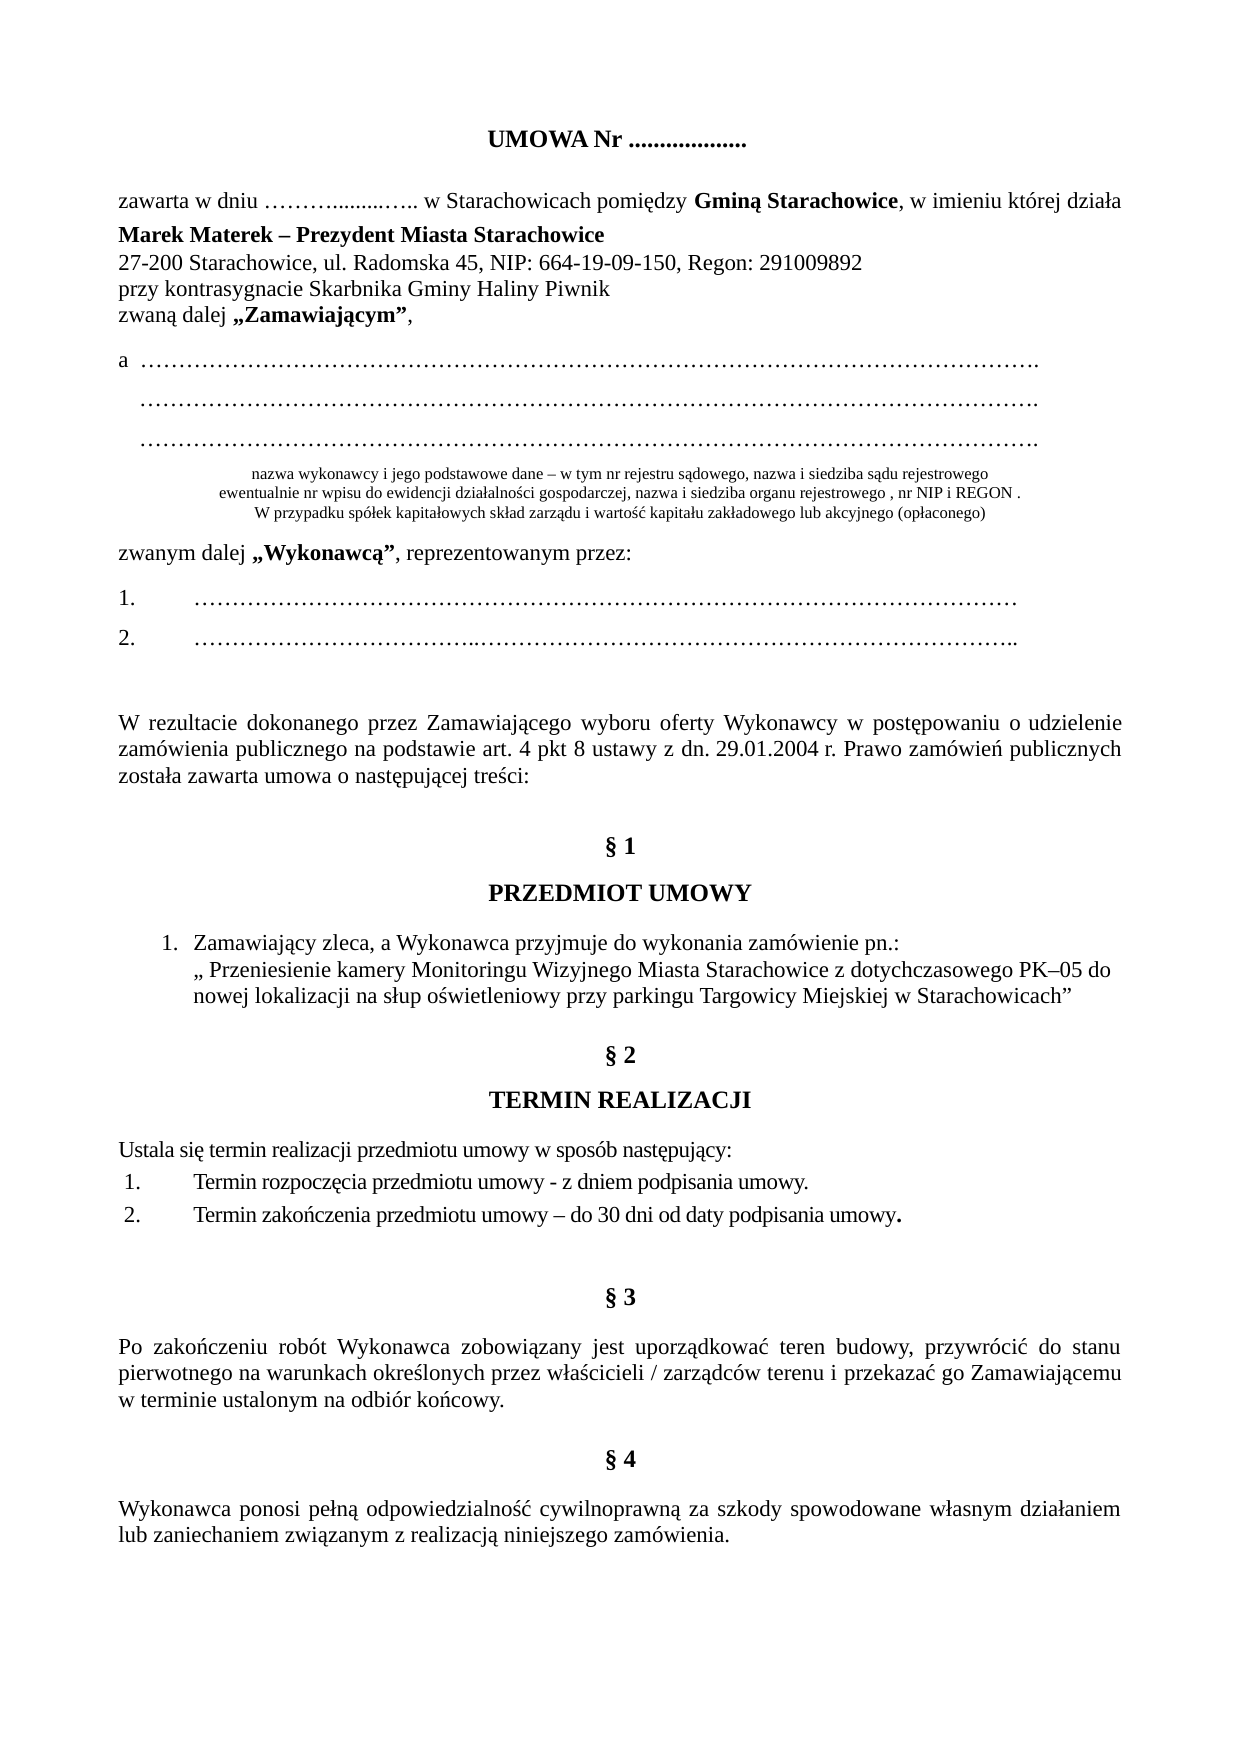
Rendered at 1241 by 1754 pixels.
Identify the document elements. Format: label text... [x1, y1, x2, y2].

text W przypadku spółek kapitałowych skład zarządu i wartość kapitału zakładowego lub akcyjnego (opłaconego) [118, 502, 1122, 522]
text § 4 [118, 1444, 1122, 1473]
text TERMIN REALIZACJI [118, 1085, 1122, 1114]
text 27-200 Starachowice, ul. Radomska 45, NIP: 664-19-09-150, Regon: 291009892 [118, 249, 1122, 275]
text ………………………………………………………………………………………………………. [139, 385, 1122, 411]
text zwaną dalej „Zamawiającym”, [118, 302, 1122, 328]
text przy kontrasygnacie Skarbnika Gminy Haliny Piwnik [118, 275, 1122, 302]
text Po zakończeniu robót Wykonawca zobowiązany jest uporządkować teren budowy, przywrócić do stanu pierwotnego na warunkach określonych przez właścicieli / zarządców terenu i przekazać go Zamawiającemu w terminie ustalonym na odbiór końcowy. [118, 1333, 1122, 1412]
text ………………………………………………………………………………………………………. [139, 424, 1122, 451]
text UMOWA Nr ................... [118, 124, 1122, 153]
text nazwa wykonawcy i jego podstawowe dane – w tym nr rejestru sądowego, nazwa i siedziba sądu rejestrowego [118, 464, 1122, 483]
text zwanym dalej „Wykonawcą”, reprezentowanym przez: [118, 533, 1122, 567]
text § 3 [118, 1282, 1122, 1311]
text § 1 [118, 831, 1122, 860]
text zawarta w dniu ……….........….. w Starachowicach pomiędzy Gminą Starachowice, w imieniu której działa Marek Materek – Prezydent Miasta Starachowice [118, 182, 1122, 249]
text Ustala się termin realizacji przedmiotu umowy w sposób następujący: [118, 1136, 1122, 1162]
text Wykonawca ponosi pełną odpowiedzialność cywilnoprawną za szkody spowodowane własnym działaniem lub zaniechaniem związanym z realizacją niniejszego zamówienia. [118, 1495, 1122, 1548]
list ………………………………..…………………………………………………………….. [118, 624, 1122, 650]
text W rezultacie dokonanego przez Zamawiającego wyboru oferty Wykonawcy w postępowaniu o udzielenie zamówienia publicznego na podstawie art. 4 pkt 8 ustawy z dn. 29.01.2004 r. Prawo zamówień publicznych została zawarta umowa o następującej treści: [118, 709, 1122, 788]
list ……………………………………………………………………………………………… [118, 584, 1122, 611]
list Zamawiający zleca, a Wykonawca przyjmuje do wykonania zamówienie pn.: „ Przeniesienie kamery Monitoringu Wizyjnego Miasta Starachowice z dotychczasowego PK–05 do nowej lokalizacji na słup oświetleniowy przy parkingu Targowicy Miejskiej w Starachowicach” [156, 929, 1122, 1008]
text ewentualnie nr wpisu do ewidencji działalności gospodarczej, nazwa i siedziba organu rejestrowego , nr NIP i REGON . [118, 483, 1122, 502]
list Termin zakończenia przedmiotu umowy – do 30 dni od daty podpisania umowy. [118, 1201, 1122, 1227]
list Termin rozpoczęcia przedmiotu umowy - z dniem podpisania umowy. [118, 1168, 1122, 1195]
text PRZEDMIOT UMOWY [118, 878, 1122, 907]
text a ………………………………………………………………………………………………………. [118, 346, 1122, 372]
text § 2 [118, 1041, 1122, 1069]
